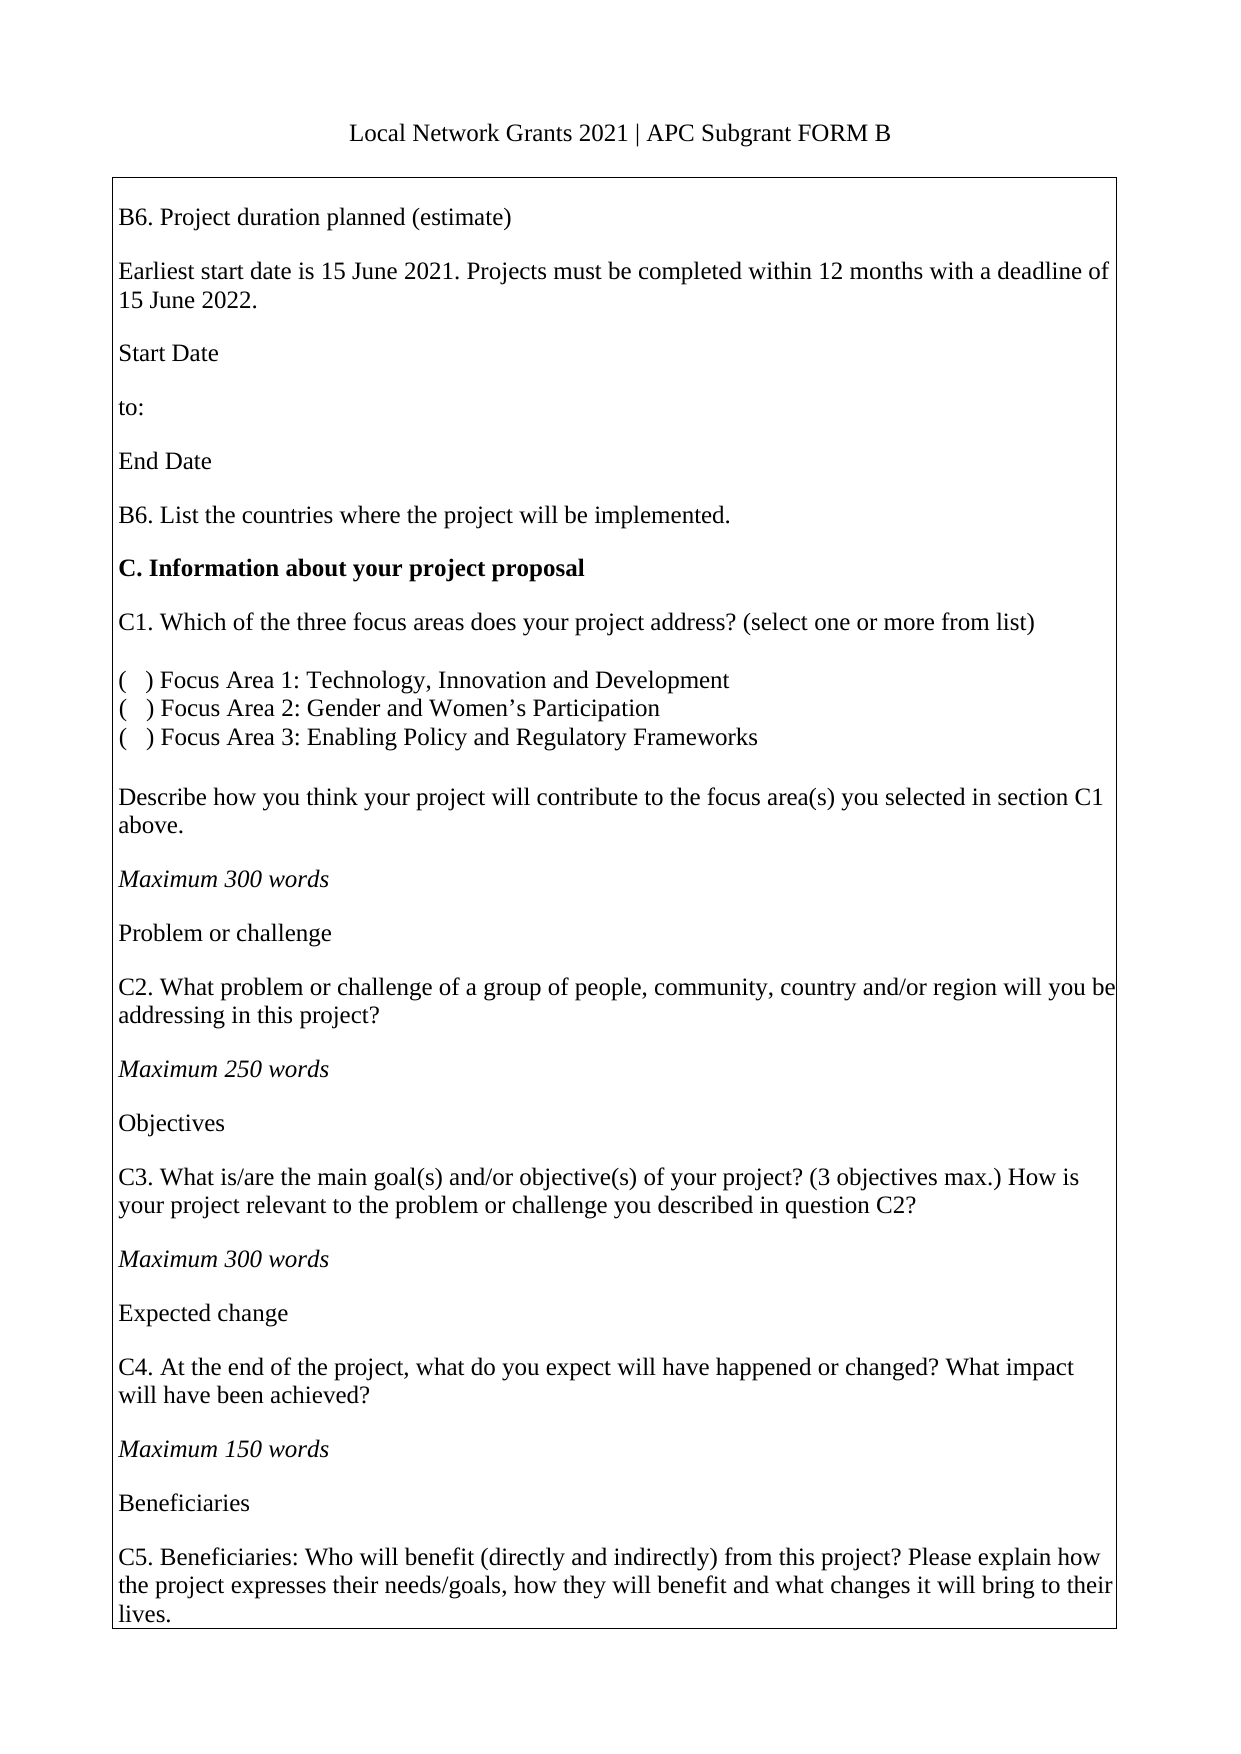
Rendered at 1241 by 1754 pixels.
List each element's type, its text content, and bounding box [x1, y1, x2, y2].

table_header Form B: Call for Local Network Grants What this is about The Local Networks 2021 Grant programme aims to support digital inclusion activities or projects that specifically contribute towards the implementation and sustainability of new community networks (CNs), expansion and replication of existing CNs or increasing the awareness about CNs generally. Support will focus on three areas: 1) technology, innovation and development; 2) gender and women’s participation; and 3) enabling policy and regulatory frameworks. These grants are made possible through funding from the Swedish International Development Cooperation Agency (Sida) as part of the following project: Connecting the unconnected: Supporting community networks and other community-based connectivity initiatives. The overall objective is to support existing and emerging community-led projects and initiatives, and community network builders and digital access advocates that are linked to technological innovation and appropriation, gender and women’s participation, community-led processes, and policy-related aspects of CNs. Additionally, we are looking for ways to increase the resilience of CNs during the ongoing global pandemic and thereby strengthen critical social and physical infrastructure for communities and civil society in a sustainable way. The three primary focus areas are briefly described below. Please note that the examples given are are not exhaustive and proposals for deployments of innovative and socially relevant technologies are welcome. Focus Area 1: Technology, Innovation and Development – Support in this category seeks to enable a more sustainable community network environment, with an emphasis on the technology and deployment models that CNs use. To create such an environment, we are interested in proposals that explore the following: a) ways to overcome technical barriers facing local community networks; b) improved access to spectrum and new technologies that make efficient use of different parts of the spectrum; c) active fostering of diversity; and d) providing approaches to increase community resilience, such as incorporating environmental sustainability (e.g. alternative energy sources or sensor networks monitoring pollution or extractive industries) or social justice perspectives. Potential project topic areas include demonstration and testing of: Long distance connectivity links for remote community networks, such as LoRa (long range), shortwave/high frequency (HF) radio and WiLD (WiFi for long distance) radio links; Alternative local network/first-mile technologies such as fibre, GSM/LTE, open source in-house wireless data centre prototyping and sensor networks, as examples; Local services and server implementations, especially using low-cost single board computers such as the Raspberry Pi, captive portals, non-literate services, education and learning management systems (LMS), local voice calls and audio/video streaming for local radio/TV; Frugal technologies and innovation with an environmental justice lens such as reuse and repurposing of technology and the use of alternative energies and local materials; Technology that supports specific local community networks with applications for people with disabilities; Solutions and support for people in situations of forced or unintended migration, human rights and land rights defenders. Internet and cloud services for community networks. There is a potential for shared cloud services and secure services for community networks whereby arrangements are made around sharing the cost of hosting public-facing online services, including web sites, Voice over IP Protocol (VoIP) services, off-site backups, etc.; Documentation of new institutional/operating models and analytical studies that compare different approaches to operating community networks sustainably. Focus Area 2: Gender and Women’s Participation Women continue to be pushed to the sidelines in digital technology under patriarchy, including in CNs. Feminists and women engaging in digital technology and CNs report that technology tends to be placed at the centre, with men tending to dominate the narrative of needs, resulting in womens’ voices being dismissed or diminished. Recent reports about the COVID-19 pandemic also indicate that women, especially ones in rural or disadvantaged economic urban spaces, are the ones most affected by this crisis. This granting priority area aims to centre the relational aspect of CNs and specifically looks to honour the unpaid labour that women uphold, such as community-oriented practices, care responses and creative outlets in the context of COVID-19. It is also aimed to encourage broader thinking of gender and CNs through deconstructing performances of patriarchy and masculinities in the CN and digital sphere. This fund seeks to amplify the voices of women in CNs and help them to connect with each other and with other feminist initiatives. We will support projects that deconstruct social norms and creatively bypass barriers to access for women, gender-diverse and queer people. Funding will support women and communities who are conducting community-led or community-participatory gender analysis around CNs. Issues identified for further exploration include: COVID-19, women and CNs – CNs can address specific issues that are impacting women in the times of COVID-19. These issues include, but are not limited to, gender-based violence, digital safety and security, and safer communities; Impact of CNs on women and girls – Explore CN solutions that are specific to issues that are impacting young women and girls who are confined to their homes, do not have access to online services for education or health, or are forced out of schools and are not able to access school systems and educational services because of the COVID-19 pandemic; The feminist principles of CNs – We encourage projects that address the relationship of community networks to the Feminist Principles of the Internet (FPIs). Are there similarities or places where they do no not meet? How is feminism practiced in CNs? Gendered CN policy and regulation – Groups looking to embed the applications of FPIs in spaces of policy and regulation; Masculinities and CNs – To encourage men in CNs to take on projects that explore and address the effects of masculinities, its performances and manifestations on men, women and their communities; Values of technology and CNs – Engage in the process of tech design from an embodied perspective, whether it is related to gender, the physical environment or the social environment. Focus Area 3: Enabling Policy and Regulatory Frameworks Achieving acknowledgment, status and formal recognition of community networks through policy and regulatory frameworks is an essential next step in the growth of community networks. Many community networks have avoided addressing regulatory issues, which may allow them to exist cost-effectively, but can fail to establish fertile ground for others to follow, and also potentially forecloses options to access financial resources such as Universal Service Funds. Further, spectrum access regulations are often geared toward larger operators leaving community networks with very limited or expensive access to spectrum. Policy and regulation that acknowledges and empowers community networks in these areas is needed in order to enable their growth and replication beyond the pilot/pioneer stage. These grants will provide support to: Analyse existing regional or national policy and regulatory frameworks that impact CNs in the global South; Take advantage of opportunities to intervene in policy and regulatory processes, particularly during calls for input by regulators or government; Public interventions (e.g. OpEds) in newspapers and other wider media to support policy and regulation work for the existing peer learning network and other CNs; Community-led efforts to create alternative, locally-grounded self-regulation schemes; Identification of opportunities to use Universal Service Funds and other financing instruments to support startup and expansion of CNs; Identification of opportunities to use litigation or other legal tools at national or regional level to further the aims of CNs. The call is open for all initiatives and projects directly working on or with existing or new community networks. The total amount available is USD 160,000 to applicants in the global South and countries listed as Official Development Assistance (ODA) recipients by the Development Assistance Committee (DAC) of the Organisation for Economic Co-operation and Development (OECD). The maximum amount requested per project can be USD 15,000 for individual organisations and projects working within one country, and USD 20,000 for joint submissions. Joint submissions will only be accepted if they include organisations from more than one country or region (i.e. Latin America, Africa, Asia) that are seeking to create partnerships, share learning, develop new technology, etc. There is additional value placed on the selection of the project if you have other sources of funding to complement these funds. Timeline Applications submission deadline: 30 April 2021 Project selected for funding by: 31 May 2021 Start date for projects: 15 June 2021 Maximum end date for project implementation: 15 June 2022 (maximum project length is 12 months) Values and priorities you should consider We would like to point out that we especially encourage applications in any of the three focus areas above to use an intersectional feminist approach or work on challenging hetero-patriarchy and cis-masculinities. In this respect, priority will be given to initiatives led by women and other socially excluded groups such as queer, trans, gender-diverse persons and sex workers. People living with disabilities, those confronting forced migration, Indigenous persons and traditional societies, as well as groups working on climate justice and protecting land rights, are also encouraged to apply, especially those groups using innovative and eco-informed models for sustainability. Projects will be selected based on the extent to which they align with one or more of the following criteria: Propose collaboration with partners in other continents/regions, or regional collaboration in the global South. Specifically, projects can propose an intention of collaboration with a partner in another country, either in co-development or implementation or replication/testing of the project; Address technical and/or national regulatory barriers to the replication, expansion and sustainability of bottom-up, user-governed, small-scale network operators, co-operatives and other social purpose networks that build and operate their own physical networking infrastructure; Address the intersecting issues of technology, gender power dynamics and policy, or projects that relate to the application of the feminist principles of the internet within the context of community networks; Adopt the use of Free, Libre and Open-Source (FLOSS) technologies. Propose ways to use the funding as a COVID-19 response tool, working with groups and organisations to facilitate specific, local and contextual response to their communities’ realities during the pandemic. Who can apply This is an open call for proposals from community network builders and digital access advocates. We will consider working with partners who received previous LocNet funding in 2019 and 2020 as well as new groups who wish to expand and deepen the gender, innovation and/or policy aspects of their work with community networks. How to apply Applicants should fill out the online application form addressing one or more of the three focus areas (gender, innovation and/or policy) mentioned above. Applicants can also propose other kinds of interventions that they identify and can justify within the framework of this funding support. In all cases, applicants are requested to suggest how the project is a strategic contribution to the community networks movement. You can use this document to prepare your application before uploading to the online form. Please use the budget template for your budget. In order to avoid losing your content, it is highly recommended that you develop your proposal off-line (e.g. using the above-referenced forms), and only once you are done, copy the content into the online form. Make sure to keep your local copy as a backup. If you have difficulty using the online form, you may email your submission to: locnet.grants@apc.org Deadline for Applications Applications that are submitted after 30 April 2021 will not be considered. If you have any questions or need clarification, please contact locnet.grants@apc.org We can receive questions and requests for clarifications in English, Spanish, French and Portuguese Templates and form fields A: Contact information A1: Contact information of two institutional representative(s) of your organisation First Name Last Name Email Phone Number (including country code and area code) Country(s) Role in the project First Name Last Name Email Phone Number (including country code and area code) Country(s) Role in the project B. Information about the application B1. Project title B2. Organisation(s) implementing the project Important: If this is a joint proposal, the lead organisation applies but mentions the partnership. B3. Project partner (if applicable) B4. Name of project leader(s) acting as primary contact(s) B5. Brief project description Maximum 100 words B6. Project duration planned (estimate) Earliest start date is 15 June 2021. Projects must be completed within 12 months with a deadline of 15 June 2022. Start Date to: End Date B6. List the countries where the project will be implemented. C. Information about your project proposal C1. Which of the three focus areas does your project address? (select one or more from list) ( ) Focus Area 1: Technology, Innovation and Development ( ) Focus Area 2: Gender and Women’s Participation ( ) Focus Area 3: Enabling Policy and Regulatory Frameworks Describe how you think your project will contribute to the focus area(s) you selected in section C1 above. Maximum 300 words Problem or challenge C2. What problem or challenge of a group of people, community, country and/or region will you be addressing in this project? Maximum 250 words Objectives C3. What is/are the main goal(s) and/or objective(s) of your project? (3 objectives max.) How is your project relevant to the problem or challenge you described in question C2? Maximum 300 words Expected change C4. At the end of the project, what do you expect will have happened or changed? What impact will have been achieved? Maximum 150 words Beneficiaries C5. Beneficiaries: Who will benefit (directly and indirectly) from this project? Please explain how the project expresses their needs/goals, how they will benefit and what changes it will bring to their lives. Maximum 250 words Project Activities and Outputs Provide a brief summary of the proposed activities of the project. Activities can be, for example: policy advocacy, gender research, documentation, networking and movement building, development, adaptation or roll-out of technologies, building/testing sustainability models, capacity building, content creation and communications. For each activity, identify what outputs will be produced. C6. Describe all the activities that you will carry out in your project. For each, list the outputs (deliverables) and the expected start and end dates. Example: C7. Gender component: You need to clearly address gender-related issues in your project. This includes gender or power dynamics, gendered policy activities or exploration of the FPIs in relation to community networks. Please describe how it will include and transform the lives of women and girls and other socially excluded groups such as queer, trans, gender-diverse persons and sex workers. Max 200 words C8. People living with disabilities: Does your project include people living with disabilities as leaders or beneficiaries? If yes, tell us how they will be involved and what changes you expect. Max 150 words C9. Indigenous people and climate informed groups: Are Indigenous leaders, persons of traditional societies or its beneficiaries part of your project? Does the project involve groups working on climate justice and those protecting land rights? If yes to either or both, tell us how they will be involved and what changes you expect. Max 150 words C10. Overcoming barriers: Does your project address technical and/or national regulatory barriers to the replication, expansion and sustainability of bottom-up, user-governed, small-scale network operators, co-operatives and other social purpose networks that build and operate their own physical networking infrastructure? Max 150 words C11. In what ways does the project adopt the use of Free, Libre and Open-Source (FLOSS) technologies? Max 150 words C12. If relevant, how does the project propose ways to respond to the COVID-19 pandemic in ways that facilitate specific, local and community-driven contextual responses. Max 150 words Available capacity and partnerships C13. Please describe the relevant experience and capacity your organisation has to undertake this project. Please tell us about similar experiences, past projects and other related activities. Include links if relevant. What are the current skills and resources that the organisation has to carry out this project? Max 250 words C14. Does the project have plans for collaboration with partners in other continents/regions, or regional collaboration in the global South? If so, what are these plans? Max 100 words Project Monitoring, Evaluation and Learning C15. How will you monitor and evaluate the implementation and outcomes of the project? Max 150 words C16. What do you expect to learn from this project? What are your learning goals? Please also reflect on what can become shared learning for other CNs. Max 150 words C17. How will you know that you have achieved your objectives? Max 150 words Relevance to the community network movement C18. What is the relevance of your project to the community networks movement? Think about ways to make outputs reusable, generate content or tools, document the experience, etc. Max 150 words Sustainability and contribution to your work C19. How will the project contribute to the work and sustainability of your organisation(s)? Max 200 words Risk mitigation C20. What obstacles or risks could prevent this project from being successful? What will you do to try to prevent or overcome these obstacles? Max 200 words Budget C21. How much are you applying for? We expect applicants to design projects requesting funds up to USD 15,000 for individual organisations and USD 20,000 for joint submissions. Proposals requesting more than the maximum amount will not be reviewed or accepted. Please provide a budget with your application using this template. Please use the following categories, but do add others if you find it necessary: personnel, research, travel, consultants, equipment and infrastructure, information and communication, administration and overhead (maximum 10% of budget). Please upload your budget here. Files must be less than 12 MB. Allowed file types: ods, xls, xlsx. Please use the budget template for your budget. C22. Please describe the types of support, beyond funding, that you would like to receive from APC and the LocNet project during the implementation of this project. For example you might need support for advocacy, communications, project management, financial reporting, narrative reporting, technical support, etc. Max 100 words [113, 178, 1116, 1628]
